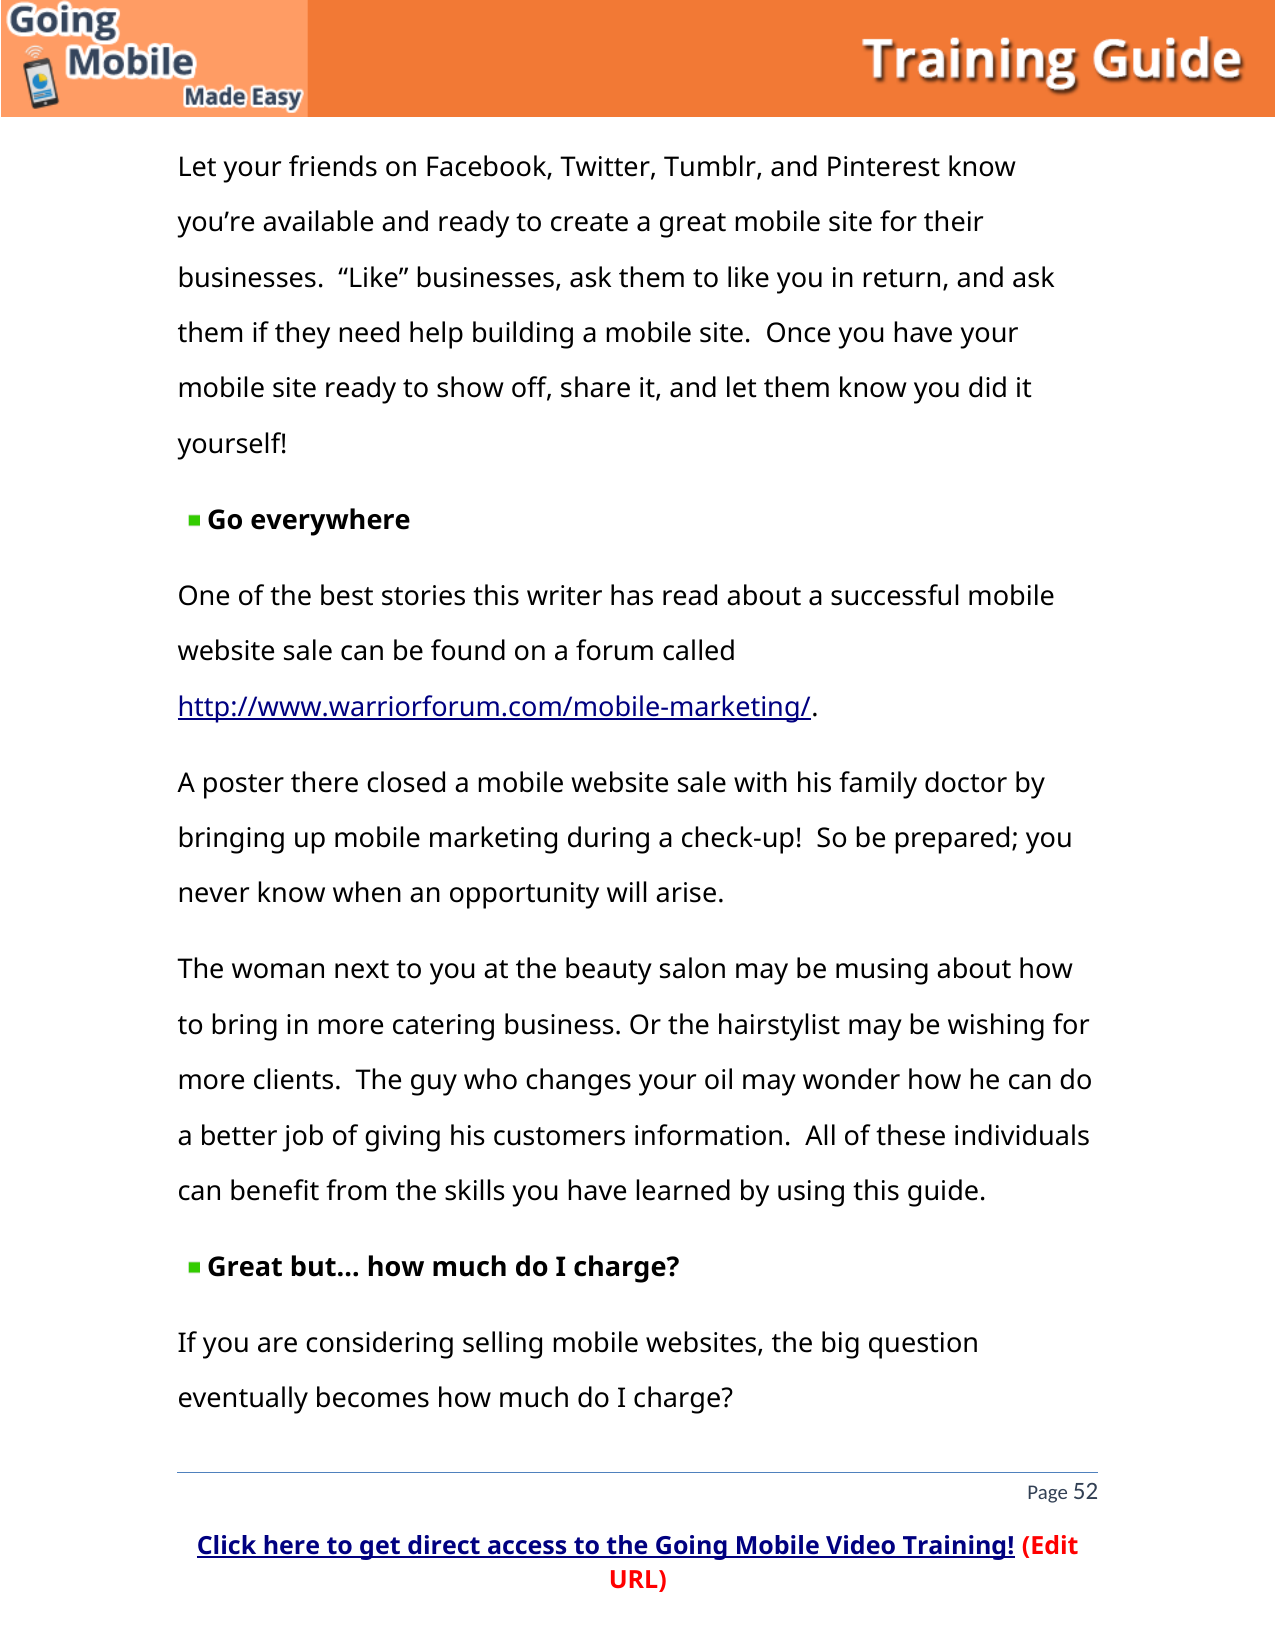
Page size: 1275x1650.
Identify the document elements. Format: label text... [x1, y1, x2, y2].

text A poster there closed a mobile website sale with his family doctor by bringing up mobile marketing during a check-up! So be prepared; you never know when an opportunity will arise. [177, 763, 1098, 911]
list Great but… how much do I charge? [177, 1247, 1098, 1284]
text One of the best stories this writer has read about a successful mobile website sale can be found on a forum called http://www.warriorforum.com/mobile-marketing/. [177, 576, 1098, 724]
text The woman next to you at the beauty salon may be musing about how to bring in more catering business. Or the hairstylist may be wishing for more clients. The guy who changes your oil may wonder how he can do a better job of giving his customers information. All of these individuals can benefit from the skills you have learned by using this guide. [177, 950, 1098, 1208]
list Go everywhere [177, 500, 1098, 537]
text Let your friends on Facebook, Twitter, Tumblr, and Pinterest know you’re available and ready to create a great mobile site for their businesses. “Like” businesses, ask them to like you in return, and ask them if they need help building a mobile site. Once you have your mobile site ready to show off, share it, and let them know you did it yourself! [177, 148, 1098, 461]
text If you are considering selling mobile websites, the big question eventually becomes how much do I charge? [177, 1323, 1098, 1416]
